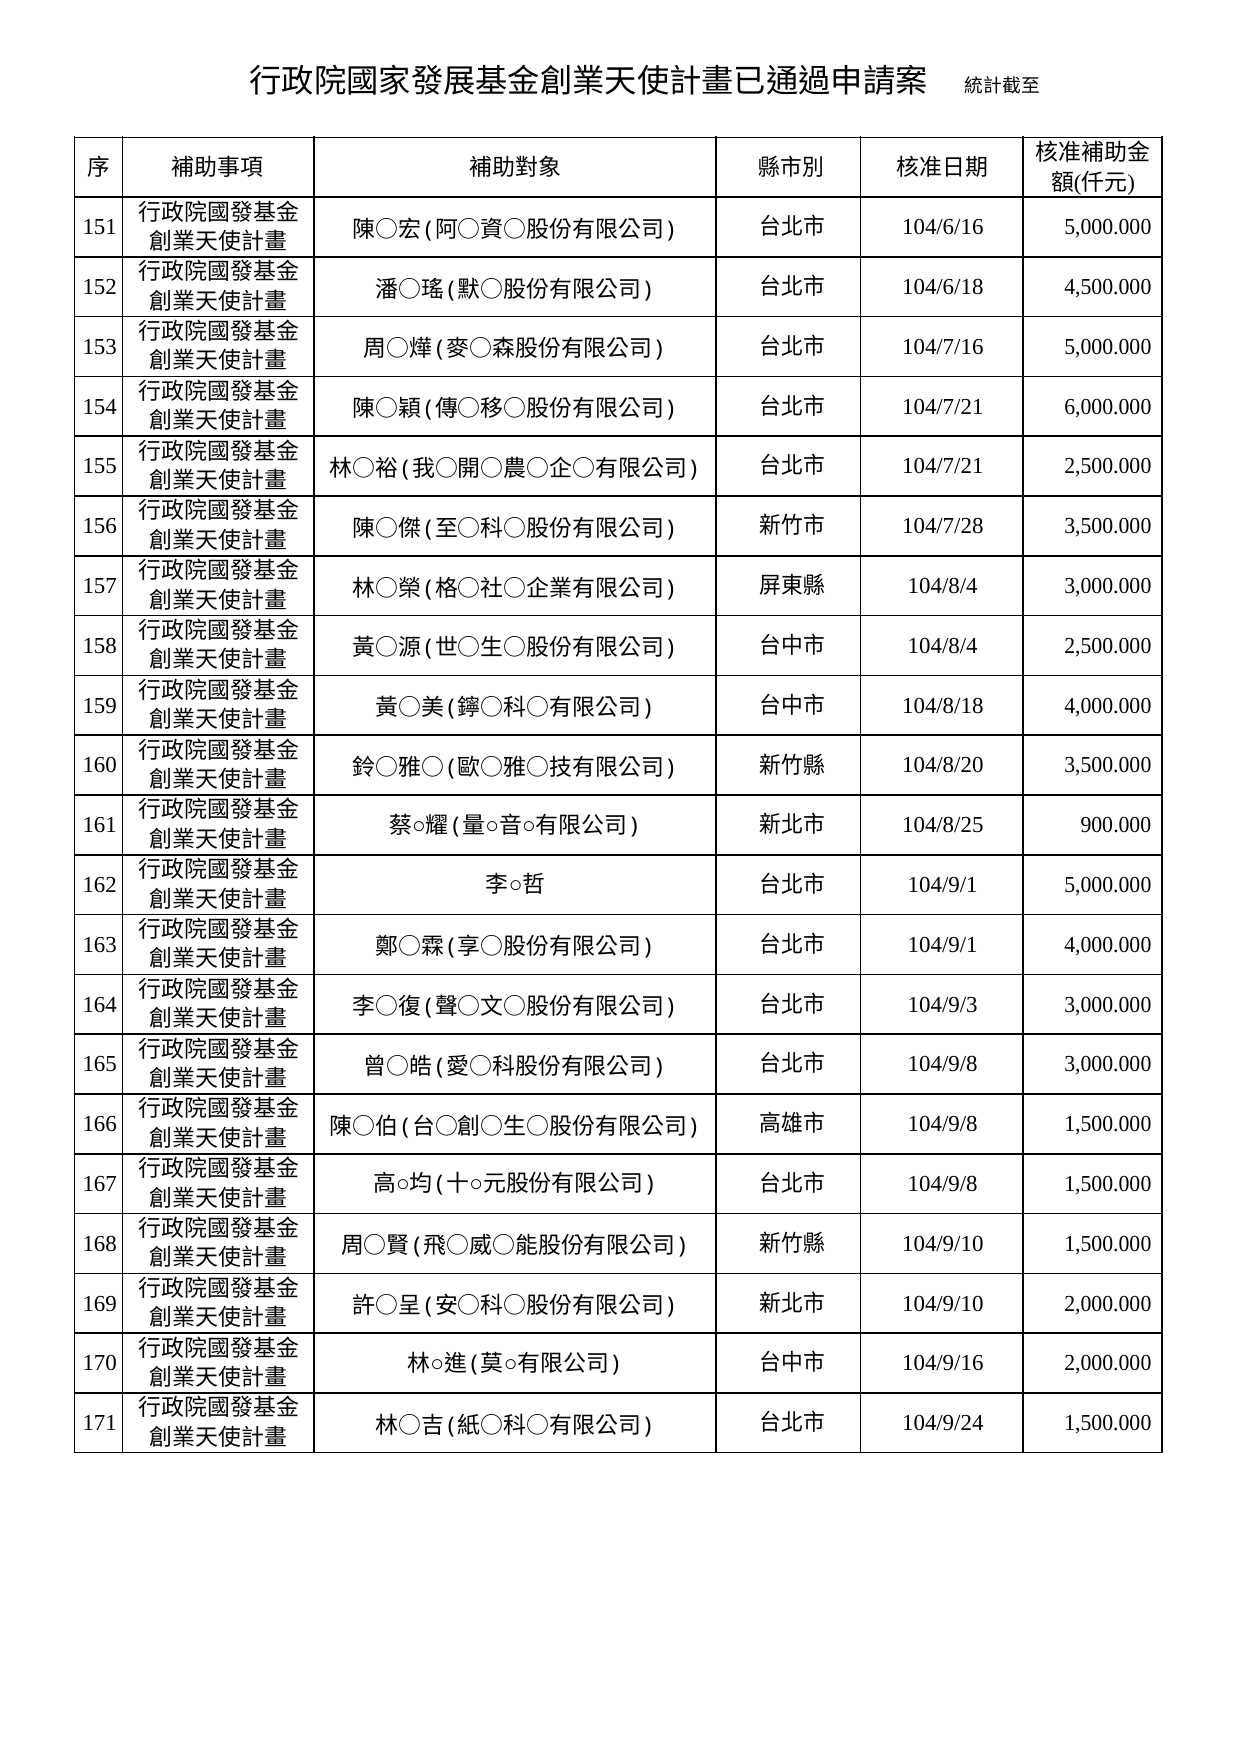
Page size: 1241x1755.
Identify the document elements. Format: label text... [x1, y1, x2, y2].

table_cell 5,000.000 [1024, 317, 1161, 376]
table_cell 新北市 [717, 796, 860, 854]
table_cell 台北市 [717, 856, 860, 914]
table_cell 154 [75, 377, 122, 435]
table_cell 新竹市 [717, 497, 860, 555]
table_cell 行政院國發基金 創業天使計畫 [123, 497, 313, 555]
table_cell 170 [75, 1334, 122, 1392]
table_cell 1,500.000 [1024, 1155, 1161, 1213]
table_cell 台北市 [717, 377, 860, 435]
table_cell 鈴○雅○(歐○雅○技有限公司) [315, 736, 715, 794]
table_cell 台中市 [717, 1334, 860, 1392]
table_cell 2,000.000 [1024, 1334, 1161, 1392]
table_cell 台北市 [717, 915, 860, 973]
table_cell 台中市 [717, 676, 860, 734]
table_cell 104/9/8 [861, 1095, 1022, 1153]
table_cell 新北市 [717, 1274, 860, 1332]
table_cell 陳○傑(至○科○股份有限公司) [315, 497, 715, 555]
table_cell 900.000 [1024, 796, 1161, 854]
table_cell 3,000.000 [1024, 975, 1161, 1033]
table_cell 行政院國發基金 創業天使計畫 [123, 557, 313, 615]
table_header 縣市別 [717, 138, 860, 196]
table_cell 陳○穎(傳○移○股份有限公司) [315, 377, 715, 435]
table_cell 5,000.000 [1024, 198, 1161, 256]
table_cell 行政院國發基金 創業天使計畫 [123, 736, 313, 794]
table_cell 周○賢(飛○威○能股份有限公司) [315, 1214, 715, 1272]
table_cell 新竹縣 [717, 736, 860, 794]
table_cell 行政院國發基金 創業天使計畫 [123, 616, 313, 674]
table_cell 新竹縣 [717, 1214, 860, 1272]
table_cell 168 [75, 1214, 122, 1272]
table_cell 104/6/18 [861, 258, 1022, 316]
table_cell 104/9/10 [861, 1274, 1022, 1332]
table_cell 2,000.000 [1024, 1274, 1161, 1332]
table_cell 台北市 [717, 975, 860, 1033]
table_cell 台北市 [717, 258, 860, 316]
table_cell 4,500.000 [1024, 258, 1161, 316]
table_cell 行政院國發基金 創業天使計畫 [123, 258, 313, 316]
table_cell 104/7/28 [861, 497, 1022, 555]
table_cell 5,000.000 [1024, 856, 1161, 914]
table_cell 2,500.000 [1024, 437, 1161, 495]
table_cell 黃○源(世○生○股份有限公司) [315, 616, 715, 674]
table_cell 行政院國發基金 創業天使計畫 [123, 1334, 313, 1392]
table_cell 104/9/8 [861, 1155, 1022, 1213]
table_cell 104/8/20 [861, 736, 1022, 794]
table_cell 104/7/16 [861, 317, 1022, 376]
table_cell 黃○美(鑏○科○有限公司) [315, 676, 715, 734]
table_cell 159 [75, 676, 122, 734]
table_cell 4,000.000 [1024, 915, 1161, 973]
table_cell 104/8/4 [861, 616, 1022, 674]
table_cell 169 [75, 1274, 122, 1332]
table_cell 161 [75, 796, 122, 854]
table_cell 許○呈(安○科○股份有限公司) [315, 1274, 715, 1332]
table_cell 104/8/18 [861, 676, 1022, 734]
table_cell 行政院國發基金 創業天使計畫 [123, 1214, 313, 1272]
table_cell 171 [75, 1394, 122, 1452]
table_cell 林○裕(我○開○農○企○有限公司) [315, 437, 715, 495]
table_cell 160 [75, 736, 122, 794]
table_cell 行政院國發基金 創業天使計畫 [123, 796, 313, 854]
table_cell 3,000.000 [1024, 1035, 1161, 1093]
table_cell 104/9/16 [861, 1334, 1022, 1392]
table_cell 155 [75, 437, 122, 495]
table_cell 行政院國發基金 創業天使計畫 [123, 856, 313, 914]
table_cell 台北市 [717, 437, 860, 495]
table_cell 台北市 [717, 1155, 860, 1213]
table_cell 陳○伯(台○創○生○股份有限公司) [315, 1095, 715, 1153]
table_cell 台北市 [717, 198, 860, 256]
table_cell 104/9/24 [861, 1394, 1022, 1452]
table_cell 李○哲 [315, 856, 715, 914]
table_cell 行政院國發基金 創業天使計畫 [123, 317, 313, 376]
table_cell 台北市 [717, 1035, 860, 1093]
table_cell 104/8/4 [861, 557, 1022, 615]
table_cell 行政院國發基金 創業天使計畫 [123, 1274, 313, 1332]
table_cell 行政院國發基金 創業天使計畫 [123, 1095, 313, 1153]
table_cell 163 [75, 915, 122, 973]
table_cell 104/9/1 [861, 915, 1022, 973]
table_cell 104/6/16 [861, 198, 1022, 256]
table_cell 行政院國發基金 創業天使計畫 [123, 676, 313, 734]
table_cell 104/9/8 [861, 1035, 1022, 1093]
table_cell 行政院國發基金 創業天使計畫 [123, 915, 313, 973]
table_cell 166 [75, 1095, 122, 1153]
table_cell 165 [75, 1035, 122, 1093]
table_header 核准日期 [861, 138, 1022, 196]
table_cell 104/8/25 [861, 796, 1022, 854]
table_cell 164 [75, 975, 122, 1033]
table_cell 156 [75, 497, 122, 555]
table_header 補助事項 [123, 138, 313, 196]
table_cell 潘○瑤(默○股份有限公司) [315, 258, 715, 316]
table_cell 李○復(聲○文○股份有限公司) [315, 975, 715, 1033]
table_cell 104/9/10 [861, 1214, 1022, 1272]
table_cell 台中市 [717, 616, 860, 674]
table_cell 152 [75, 258, 122, 316]
table_cell 162 [75, 856, 122, 914]
table_cell 3,500.000 [1024, 497, 1161, 555]
table_cell 台北市 [717, 317, 860, 376]
table_cell 3,000.000 [1024, 557, 1161, 615]
table_header 核准補助金 額(仟元) [1024, 138, 1161, 196]
table_cell 行政院國發基金 創業天使計畫 [123, 1155, 313, 1213]
table_cell 104/9/1 [861, 856, 1022, 914]
table_cell 陳○宏(阿○資○股份有限公司) [315, 198, 715, 256]
table_header 補助對象 [315, 138, 715, 196]
table_cell 行政院國發基金 創業天使計畫 [123, 975, 313, 1033]
table_cell 行政院國發基金 創業天使計畫 [123, 1394, 313, 1452]
table_cell 158 [75, 616, 122, 674]
table_cell 1,500.000 [1024, 1394, 1161, 1452]
table_cell 高雄市 [717, 1095, 860, 1153]
table_cell 蔡○耀(量○音○有限公司) [315, 796, 715, 854]
table_cell 周○燁(麥○森股份有限公司) [315, 317, 715, 376]
table_cell 104/9/3 [861, 975, 1022, 1033]
table_cell 153 [75, 317, 122, 376]
table_header 序 [75, 138, 122, 196]
table_cell 林○進(莫○有限公司) [315, 1334, 715, 1392]
table_cell 167 [75, 1155, 122, 1213]
table_cell 4,000.000 [1024, 676, 1161, 734]
table_cell 鄭○霖(享○股份有限公司) [315, 915, 715, 973]
table_cell 行政院國發基金 創業天使計畫 [123, 437, 313, 495]
table_cell 行政院國發基金 創業天使計畫 [123, 377, 313, 435]
table_cell 2,500.000 [1024, 616, 1161, 674]
table_cell 行政院國發基金 創業天使計畫 [123, 1035, 313, 1093]
table_cell 1,500.000 [1024, 1095, 1161, 1153]
table_cell 1,500.000 [1024, 1214, 1161, 1272]
table_cell 104/7/21 [861, 377, 1022, 435]
table_cell 行政院國發基金 創業天使計畫 [123, 198, 313, 256]
table_cell 104/7/21 [861, 437, 1022, 495]
table_cell 林○榮(格○社○企業有限公司) [315, 557, 715, 615]
table_cell 屏東縣 [717, 557, 860, 615]
table_cell 台北市 [717, 1394, 860, 1452]
table_cell 高○均(十○元股份有限公司) [315, 1155, 715, 1213]
table_cell 3,500.000 [1024, 736, 1161, 794]
table_cell 6,000.000 [1024, 377, 1161, 435]
table_cell 157 [75, 557, 122, 615]
table_cell 曾○皓(愛○科股份有限公司) [315, 1035, 715, 1093]
table_cell 151 [75, 198, 122, 256]
table_cell 林○吉(紙○科○有限公司) [315, 1394, 715, 1452]
